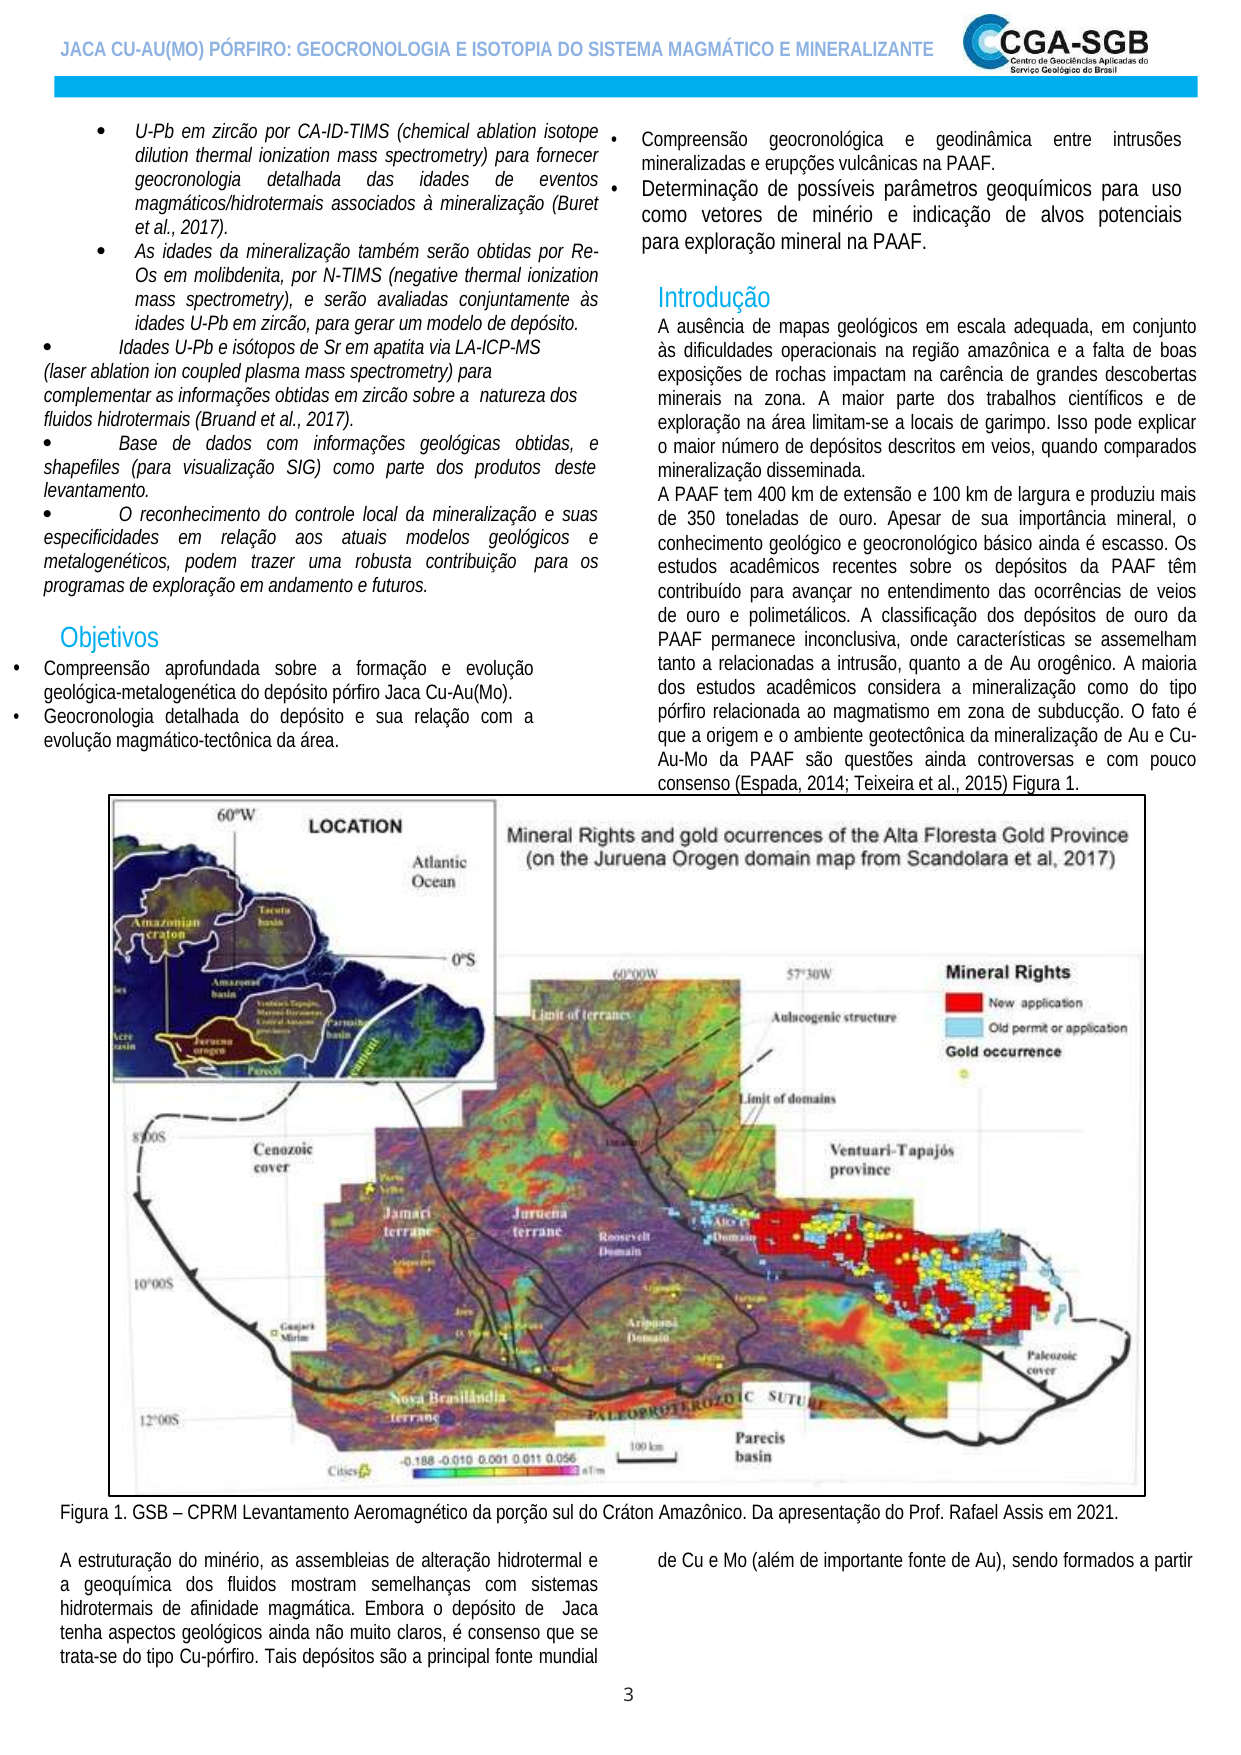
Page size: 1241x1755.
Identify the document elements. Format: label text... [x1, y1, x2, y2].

text Figura 1. GSB – CPRM Levantamento Aeromagnético da porção sul do Cráton Amazônico. Da apresentação do Prof. Rafael Assis em 2021. [60, 1500, 1209, 1524]
list U-Pb em zircão por CA-ID-TIMS (chemical ablation isotope dilution thermal ionization mass spectrometry) para fornecer geocronologia detalhada das idades de eventos magmáticos/hidrotermais associados à mineralização (Buret et al., 2017). [97, 119, 598, 239]
list Idades U-Pb e isótopos de Sr em apatita via LA-ICP-MS (laser ablation ion coupled plasma mass spectrometry) para complementar as informações obtidas em zircão sobre a natureza dos fluidos hidrotermais (Bruand et al., 2017). [44, 335, 588, 431]
text A estruturação do minério, as assembleias de alteração hidrotermal e a geoquímica dos fluidos mostram semelhanças com sistemas hidrotermais de afinidade magmática. Embora o depósito de Jaca tenha aspectos geológicos ainda não muito claros, é consenso que se trata-se do tipo Cu-pórfiro. Tais depósitos são a principal fonte mundial [60, 1548, 598, 1668]
subtitle Introdução [658, 280, 1209, 314]
text A ausência de mapas geológicos em escala adequada, em conjunto às dificuldades operacionais na região amazônica e a falta de boas exposições de rochas impactam na carência de grandes descobertas minerais na zona. A maior parte dos trabalhos científicos e de exploração na área limitam-se a locais de garimpo. Isso pode explicar o maior número de depósitos descritos em veios, quando comparados mineralização disseminada. [658, 314, 1197, 482]
text A PAAF tem 400 km de extensão e 100 km de largura e produziu mais de 350 toneladas de ouro. Apesar de sua importância mineral, o conhecimento geológico e geocronológico básico ainda é escasso. Os estudos acadêmicos recentes sobre os depósitos da PAAF têm contribuído para avançar no entendimento das ocorrências de veios de ouro e polimetálicos. A classificação dos depósitos de ouro da PAAF permanece inconclusiva, onde características se assemelham tanto a relacionadas a intrusão, quanto a de Au orogênico. A maioria dos estudos acadêmicos considera a mineralização como do tipo pórfiro relacionada ao magmatismo em zona de subducção. O fato é que a origem e o ambiente geotectônica da mineralização de Au e Cu- Au-Mo da PAAF são questões ainda controversas e com pouco consenso (Espada, 2014; Teixeira et al., 2015) Figura 1. [658, 482, 1197, 795]
subtitle Objetivos [60, 620, 598, 654]
list Base de dados com informações geológicas obtidas, e shapefiles (para visualização SIG) como parte dos produtos deste levantamento. [44, 431, 598, 502]
list O reconhecimento do controle local da mineralização e suas especificidades em relação aos atuais modelos geológicos e metalogenéticos, podem trazer uma robusta contribuição para os programas de exploração em andamento e futuros. [44, 502, 598, 597]
list Compreensão geocronológica e geodinâmica entre intrusões mineralizadas e erupções vulcânicas na PAAF. [620, 127, 1182, 175]
list Compreensão aprofundada sobre a formação e evolução geológica-metalogenética do depósito pórfiro Jaca Cu-Au(Mo). [13, 654, 584, 704]
text de Cu e Mo (além de importante fonte de Au), sendo formados a partir [658, 1548, 1209, 1572]
list Determinação de possíveis parâmetros geoquímicos para uso como vetores de minério e indicação de alvos potenciais para exploração mineral na PAAF. [620, 175, 1182, 254]
list As idades da mineralização também serão obtidas por Re- Os em molibdenita, por N-TIMS (negative thermal ionization mass spectrometry), e serão avaliadas conjuntamente às idades U-Pb em zircão, para gerar um modelo de depósito. [97, 239, 598, 335]
list Geocronologia detalhada do depósito e sua relação com a evolução magmático-tectônica da área. [13, 704, 583, 752]
